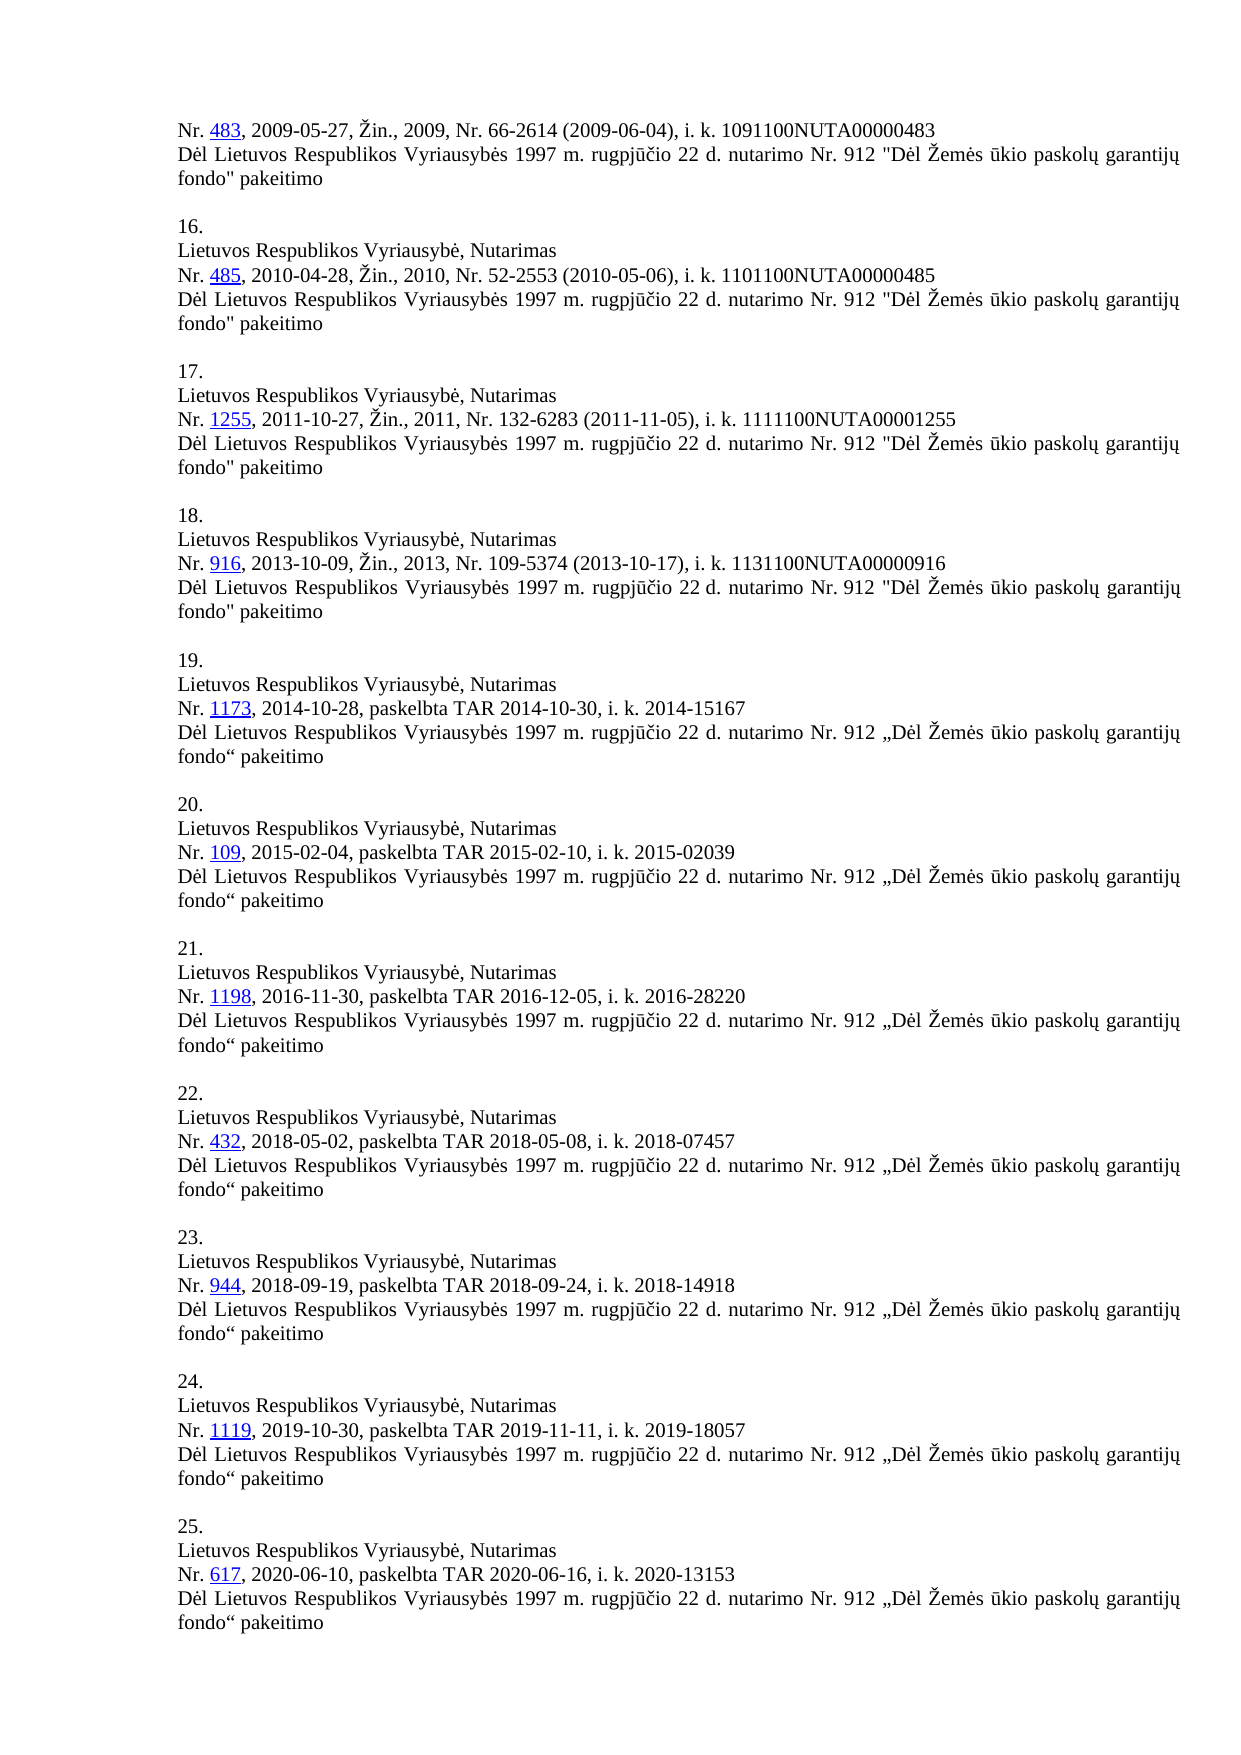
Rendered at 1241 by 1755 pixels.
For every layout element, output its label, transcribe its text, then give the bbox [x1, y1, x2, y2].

text Nr. 1198, 2016-11-30, paskelbta TAR 2016-12-05, i. k. 2016-28220 [177, 984, 1181, 1008]
text Dėl Lietuvos Respublikos Vyriausybės 1997 m. rugpjūčio 22 d. nutarimo Nr. 912 „Dėl Žemės ūkio paskolų garantijų fondo“ pakeitimo [177, 720, 1181, 768]
text Lietuvos Respublikos Vyriausybė, Nutarimas [177, 960, 1181, 984]
text Dėl Lietuvos Respublikos Vyriausybės 1997 m. rugpjūčio 22 d. nutarimo Nr. 912 „Dėl Žemės ūkio paskolų garantijų fondo“ pakeitimo [177, 1153, 1181, 1201]
text Lietuvos Respublikos Vyriausybė, Nutarimas [177, 816, 1181, 840]
text 16. [177, 214, 1181, 238]
text Lietuvos Respublikos Vyriausybė, Nutarimas [177, 527, 1181, 551]
text Dėl Lietuvos Respublikos Vyriausybės 1997 m. rugpjūčio 22 d. nutarimo Nr. 912 "Dėl Žemės ūkio paskolų garantijų fondo" pakeitimo [177, 431, 1181, 479]
text Lietuvos Respublikos Vyriausybė, Nutarimas [177, 1105, 1181, 1129]
text 24. [177, 1369, 1181, 1393]
text 17. [177, 359, 1181, 383]
text Nr. 916, 2013-10-09, Žin., 2013, Nr. 109-5374 (2013-10-17), i. k. 1131100NUTA00000916 [177, 551, 1181, 575]
text Dėl Lietuvos Respublikos Vyriausybės 1997 m. rugpjūčio 22 d. nutarimo Nr. 912 „Dėl Žemės ūkio paskolų garantijų fondo“ pakeitimo [177, 1442, 1181, 1490]
text 18. [177, 503, 1181, 527]
text 22. [177, 1081, 1181, 1105]
text Dėl Lietuvos Respublikos Vyriausybės 1997 m. rugpjūčio 22 d. nutarimo Nr. 912 „Dėl Žemės ūkio paskolų garantijų fondo“ pakeitimo [177, 1008, 1181, 1057]
text 25. [177, 1514, 1181, 1538]
text Dėl Lietuvos Respublikos Vyriausybės 1997 m. rugpjūčio 22 d. nutarimo Nr. 912 "Dėl Žemės ūkio paskolų garantijų fondo" pakeitimo [177, 575, 1181, 623]
text Nr. 1173, 2014-10-28, paskelbta TAR 2014-10-30, i. k. 2014-15167 [177, 696, 1181, 720]
text Lietuvos Respublikos Vyriausybė, Nutarimas [177, 672, 1181, 696]
text Lietuvos Respublikos Vyriausybė, Nutarimas [177, 238, 1181, 262]
text Nr. 483, 2009-05-27, Žin., 2009, Nr. 66-2614 (2009-06-04), i. k. 1091100NUTA00000483 [177, 118, 1181, 142]
text Nr. 1255, 2011-10-27, Žin., 2011, Nr. 132-6283 (2011-11-05), i. k. 1111100NUTA00001255 [177, 407, 1181, 431]
text Nr. 109, 2015-02-04, paskelbta TAR 2015-02-10, i. k. 2015-02039 [177, 840, 1181, 864]
text Lietuvos Respublikos Vyriausybė, Nutarimas [177, 1538, 1181, 1562]
text Dėl Lietuvos Respublikos Vyriausybės 1997 m. rugpjūčio 22 d. nutarimo Nr. 912 "Dėl Žemės ūkio paskolų garantijų fondo" pakeitimo [177, 287, 1181, 335]
text 19. [177, 647, 1181, 672]
text Dėl Lietuvos Respublikos Vyriausybės 1997 m. rugpjūčio 22 d. nutarimo Nr. 912 „Dėl Žemės ūkio paskolų garantijų fondo“ pakeitimo [177, 864, 1181, 912]
text Dėl Lietuvos Respublikos Vyriausybės 1997 m. rugpjūčio 22 d. nutarimo Nr. 912 „Dėl Žemės ūkio paskolų garantijų fondo“ pakeitimo [177, 1586, 1181, 1634]
text Dėl Lietuvos Respublikos Vyriausybės 1997 m. rugpjūčio 22 d. nutarimo Nr. 912 „Dėl Žemės ūkio paskolų garantijų fondo“ pakeitimo [177, 1297, 1181, 1345]
text Lietuvos Respublikos Vyriausybė, Nutarimas [177, 383, 1181, 407]
text 23. [177, 1225, 1181, 1249]
text 21. [177, 936, 1181, 960]
text Lietuvos Respublikos Vyriausybė, Nutarimas [177, 1249, 1181, 1273]
text 20. [177, 792, 1181, 816]
text Nr. 617, 2020-06-10, paskelbta TAR 2020-06-16, i. k. 2020-13153 [177, 1562, 1181, 1586]
text Nr. 1119, 2019-10-30, paskelbta TAR 2019-11-11, i. k. 2019-18057 [177, 1417, 1181, 1442]
text Lietuvos Respublikos Vyriausybė, Nutarimas [177, 1393, 1181, 1417]
text Nr. 432, 2018-05-02, paskelbta TAR 2018-05-08, i. k. 2018-07457 [177, 1129, 1181, 1153]
text Nr. 485, 2010-04-28, Žin., 2010, Nr. 52-2553 (2010-05-06), i. k. 1101100NUTA00000485 [177, 262, 1181, 287]
text Dėl Lietuvos Respublikos Vyriausybės 1997 m. rugpjūčio 22 d. nutarimo Nr. 912 "Dėl Žemės ūkio paskolų garantijų fondo" pakeitimo [177, 142, 1181, 190]
text Nr. 944, 2018-09-19, paskelbta TAR 2018-09-24, i. k. 2018-14918 [177, 1273, 1181, 1297]
